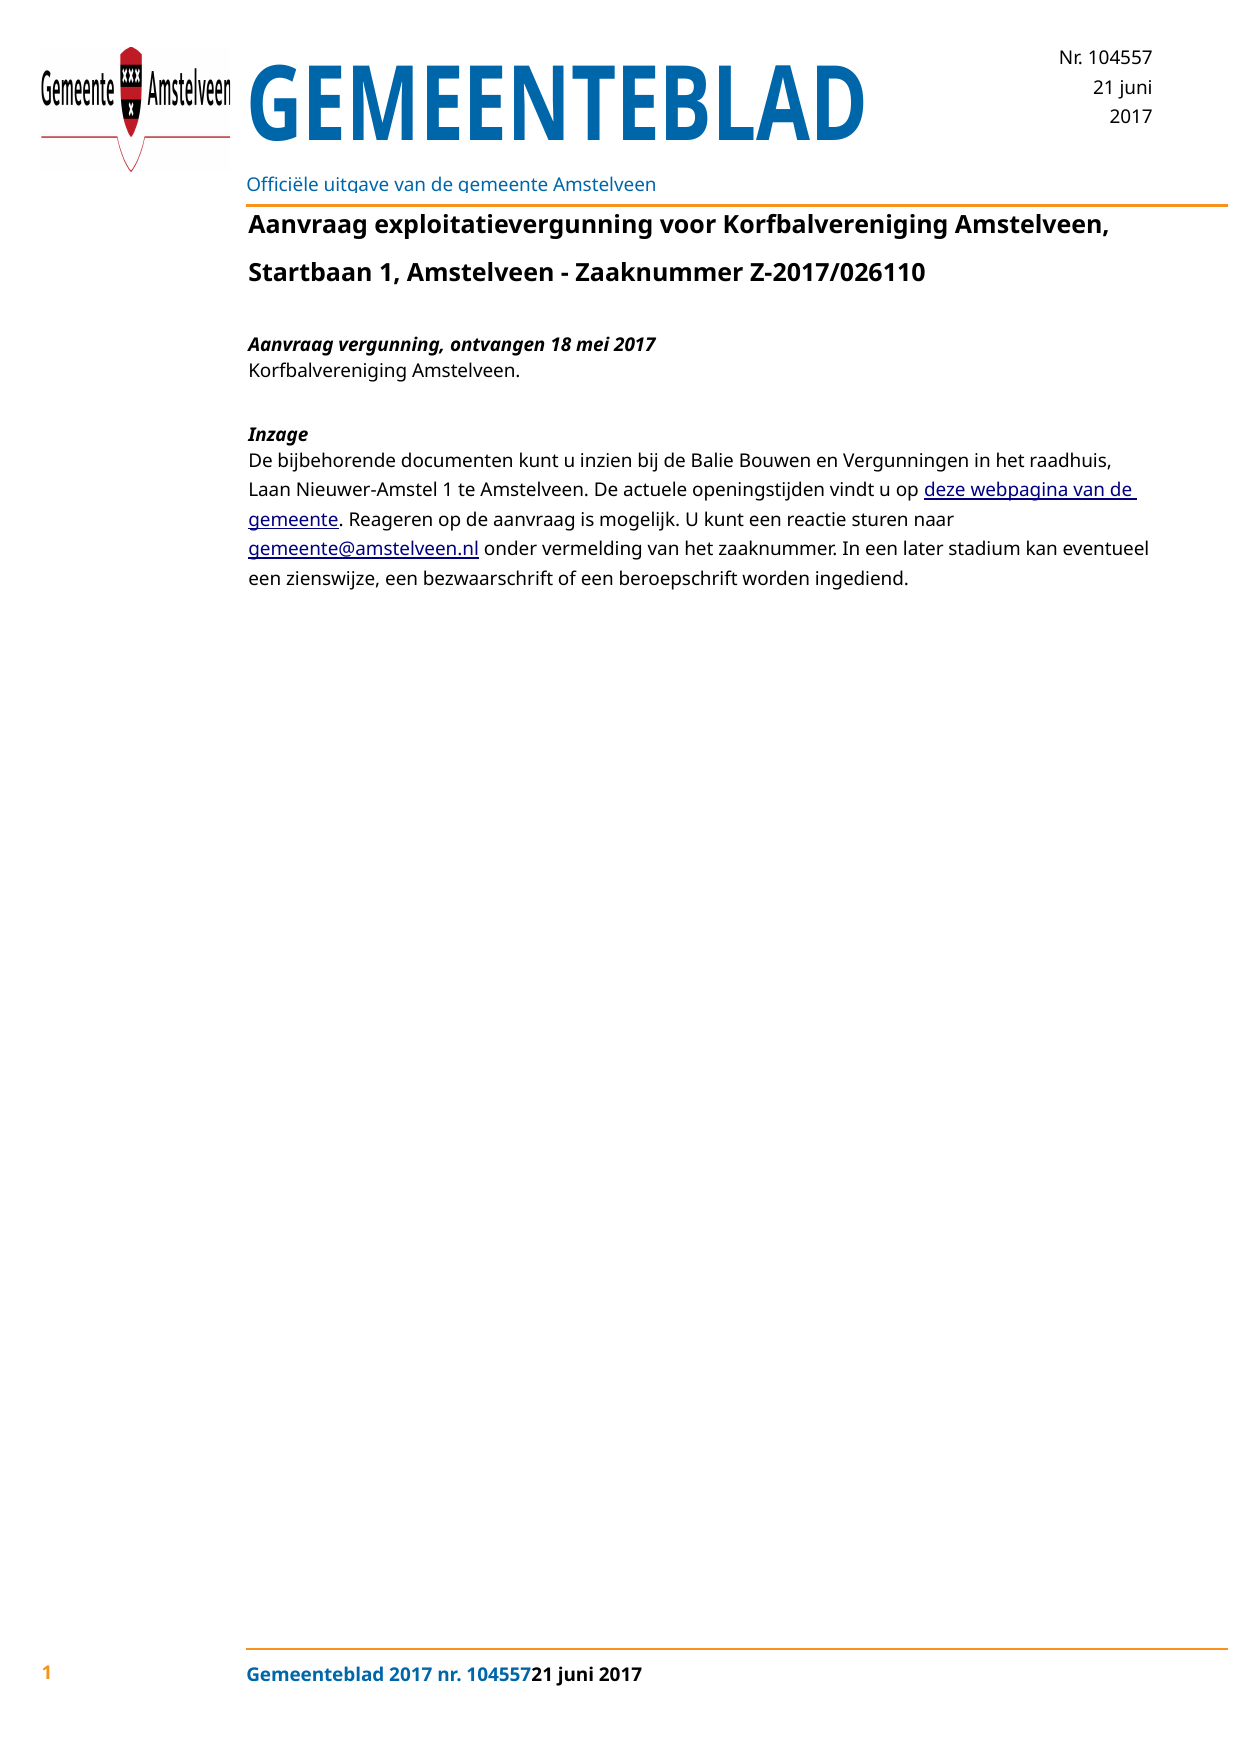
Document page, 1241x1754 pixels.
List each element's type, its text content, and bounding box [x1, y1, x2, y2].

text Inzage [248, 421, 1152, 447]
text Aanvraag vergunning, ontvangen 18 mei 2017 [248, 331, 1152, 357]
text Aanvraag exploitatievergunning voor Korfbalvereniging Amstelveen, Startbaan 1, Amstelveen - Zaaknummer Z-2017/026110 [248, 207, 1152, 288]
text De bijbehorende documenten kunt u inzien bij de Balie Bouwen en Vergunningen in het raadhuis, Laan Nieuwer-Amstel 1 te Amstelveen. De actuele openingstijden vindt u op deze webpagina van de gemeente. Reageren op de aanvraag is mogelijk. U kunt een reactie sturen naar gemeente@amstelveen.nl onder vermelding van het zaaknummer. In een later stadium kan eventueel een zienswijze, een bezwaarschrift of een beroepschrift worden ingediend. [248, 447, 1152, 591]
text Korfbalvereniging Amstelveen. [248, 357, 1152, 383]
picture [41, 47, 231, 172]
